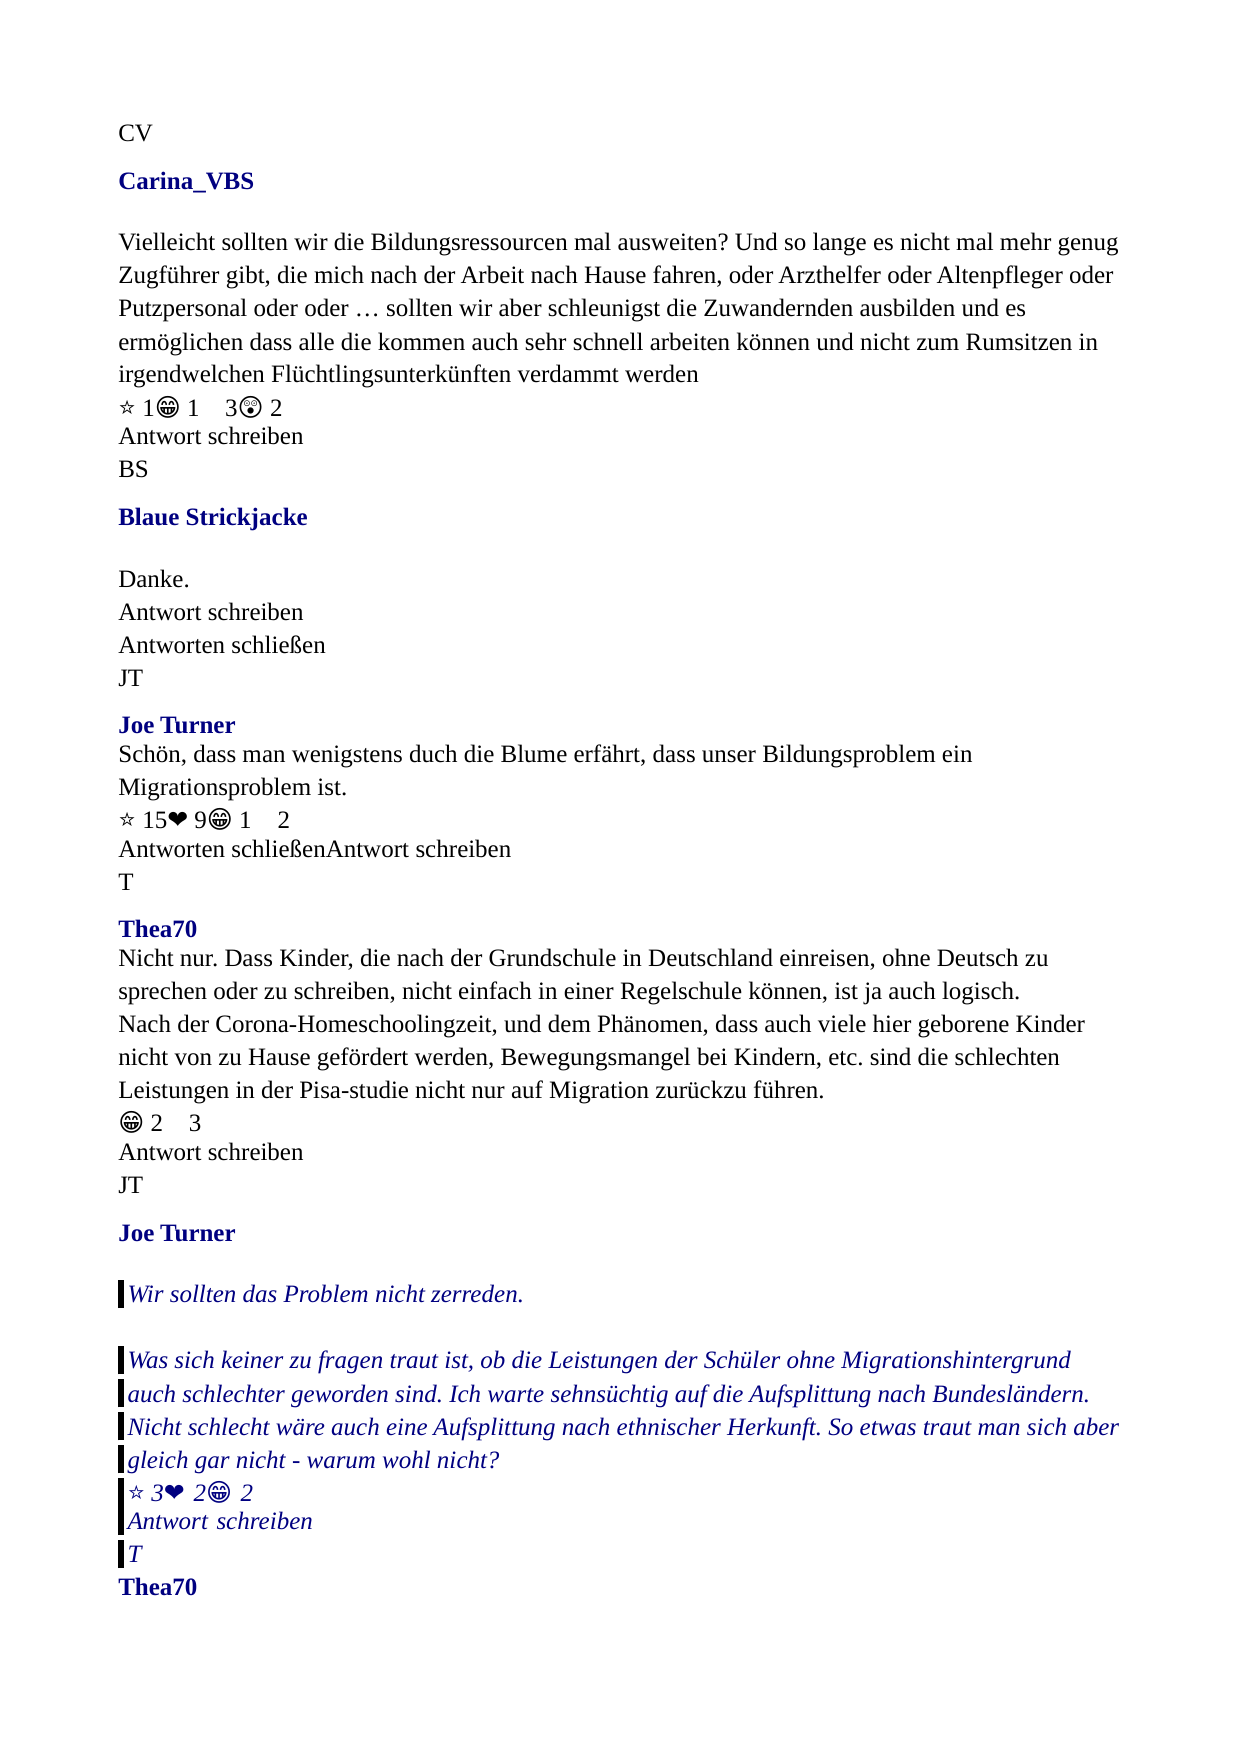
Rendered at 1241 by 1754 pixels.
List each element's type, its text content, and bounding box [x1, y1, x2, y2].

text BS [118, 454, 1122, 483]
text ⭐️ 3❤️ 2😁 2 [124, 1478, 1122, 1506]
text JT [118, 663, 1122, 692]
text 😁 2🤨 3 [118, 1108, 1122, 1137]
text Schön, dass man wenigstens duch die Blume erfährt, dass unser Bildungsproblem ein Migrationsproblem ist. [118, 739, 1122, 801]
text Antwort schreiben [124, 1506, 1122, 1535]
text T [118, 1539, 1122, 1568]
text Wir sollten das Problem nicht zerreden. Was sich keiner zu fragen traut ist, ob die Leistungen der Schüler ohne Migrationshintergrund auch schlechter geworden sind. Ich warte sehnsüchtig auf die Aufsplittung nach Bundesländern. Nicht schlecht wäre auch eine Aufsplittung nach ethnischer Herkunft. So etwas traut man sich aber gleich gar nicht - warum wohl nicht? [118, 1279, 1122, 1473]
subtitle Thea70 [118, 1572, 1122, 1601]
text ⭐️ 15❤️ 9😁 1🤨 2 [118, 805, 1122, 834]
subtitle Thea70 [118, 914, 1122, 943]
subtitle Joe Turner [118, 1218, 1122, 1247]
text Antworten schließenAntwort schreiben [118, 834, 1122, 863]
text CV [118, 118, 1122, 147]
text Antwort schreiben [118, 597, 1122, 626]
text JT [118, 1170, 1122, 1199]
text T [118, 867, 1122, 896]
text Nach der Corona-Homeschoolingzeit, und dem Phänomen, dass auch viele hier geborene Kinder nicht von zu Hause gefördert werden, Bewegungsmangel bei Kindern, etc. sind die schlechten Leistungen in der Pisa-studie nicht nur auf Migration zurückzu führen. [118, 1009, 1122, 1104]
text Nicht nur. Dass Kinder, die nach der Grundschule in Deutschland einreisen, ohne Deutsch zu sprechen oder zu schreiben, nicht einfach in einer Regelschule können, ist ja auch logisch. [118, 943, 1122, 1005]
text Danke. [118, 564, 1122, 592]
text Antworten schließen [118, 630, 1122, 658]
text Vielleicht sollten wir die Bildungsressourcen mal ausweiten? Und so lange es nicht mal mehr genug Zugführer gibt, die mich nach der Arbeit nach Hause fahren, oder Arzthelfer oder Altenpfleger oder Putzpersonal oder oder … sollten wir aber schleunigst die Zuwandernden ausbilden und es ermöglichen dass alle die kommen auch sehr schnell arbeiten können und nicht zum Rumsitzen in irgendwelchen Flüchtlingsunterkünften verdammt werden [118, 227, 1122, 388]
text Antwort schreiben [118, 1137, 1122, 1166]
subtitle Carina_VBS [118, 166, 1122, 194]
text ⭐️ 1😁 1🤨 3😲 2 [118, 393, 1122, 421]
text Antwort schreiben [118, 421, 1122, 450]
subtitle Joe Turner [118, 710, 1122, 739]
subtitle Blaue Strickjacke [118, 502, 1122, 531]
